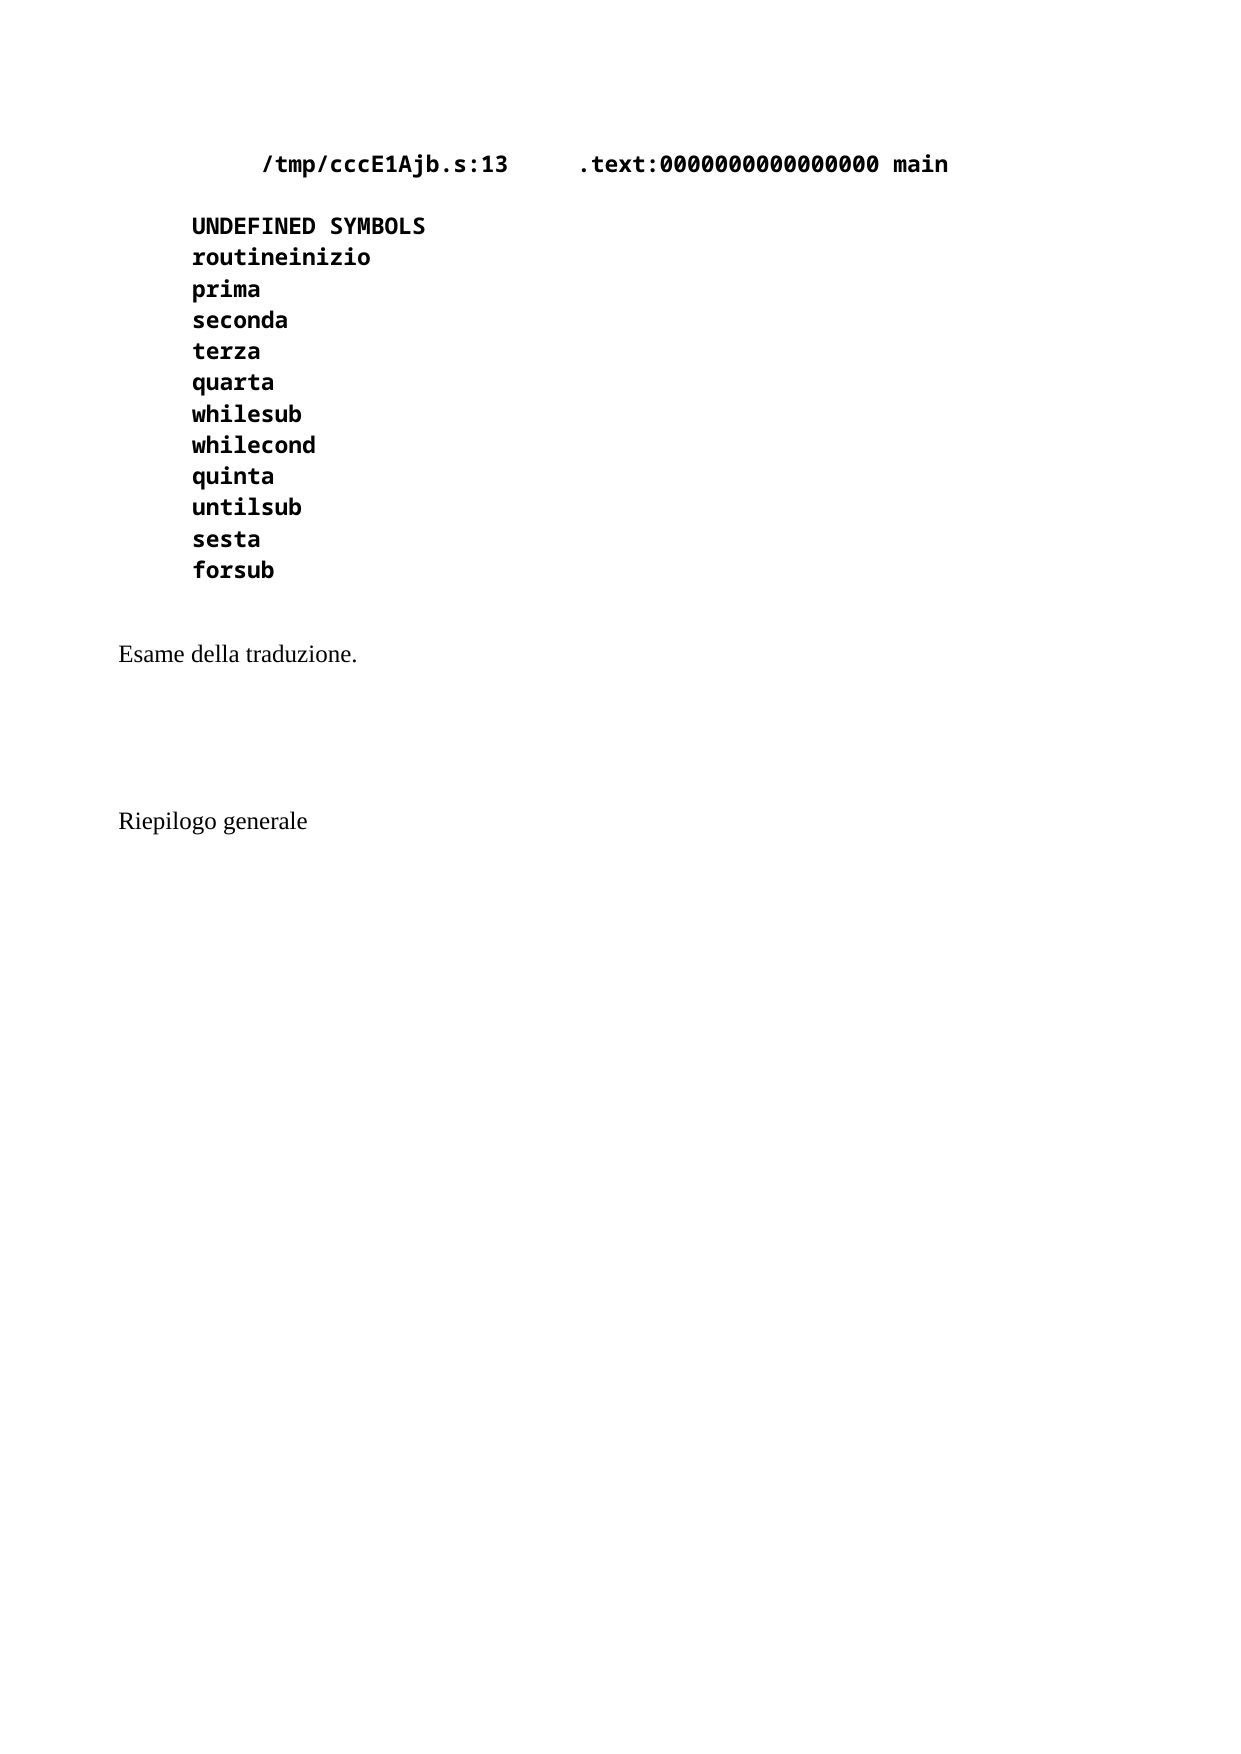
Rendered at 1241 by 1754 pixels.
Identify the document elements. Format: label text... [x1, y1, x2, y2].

text prima [192, 273, 1122, 304]
text terza [192, 335, 1122, 366]
text quinta [192, 460, 1122, 491]
text whilesub [192, 398, 1122, 429]
text UNDEFINED SYMBOLS [192, 210, 1122, 241]
text sesta [192, 523, 1122, 554]
text Esame della traduzione. [118, 641, 1122, 668]
text routineinizio [192, 241, 1122, 273]
text whilecond [192, 429, 1122, 460]
text forsub [192, 554, 1122, 585]
text Riepilogo generale [118, 807, 1122, 834]
text untilsub [192, 491, 1122, 523]
text quarta [192, 366, 1122, 398]
text /tmp/cccE1Ajb.s:13 .text:0000000000000000 main [192, 148, 1122, 179]
text seconda [192, 304, 1122, 335]
